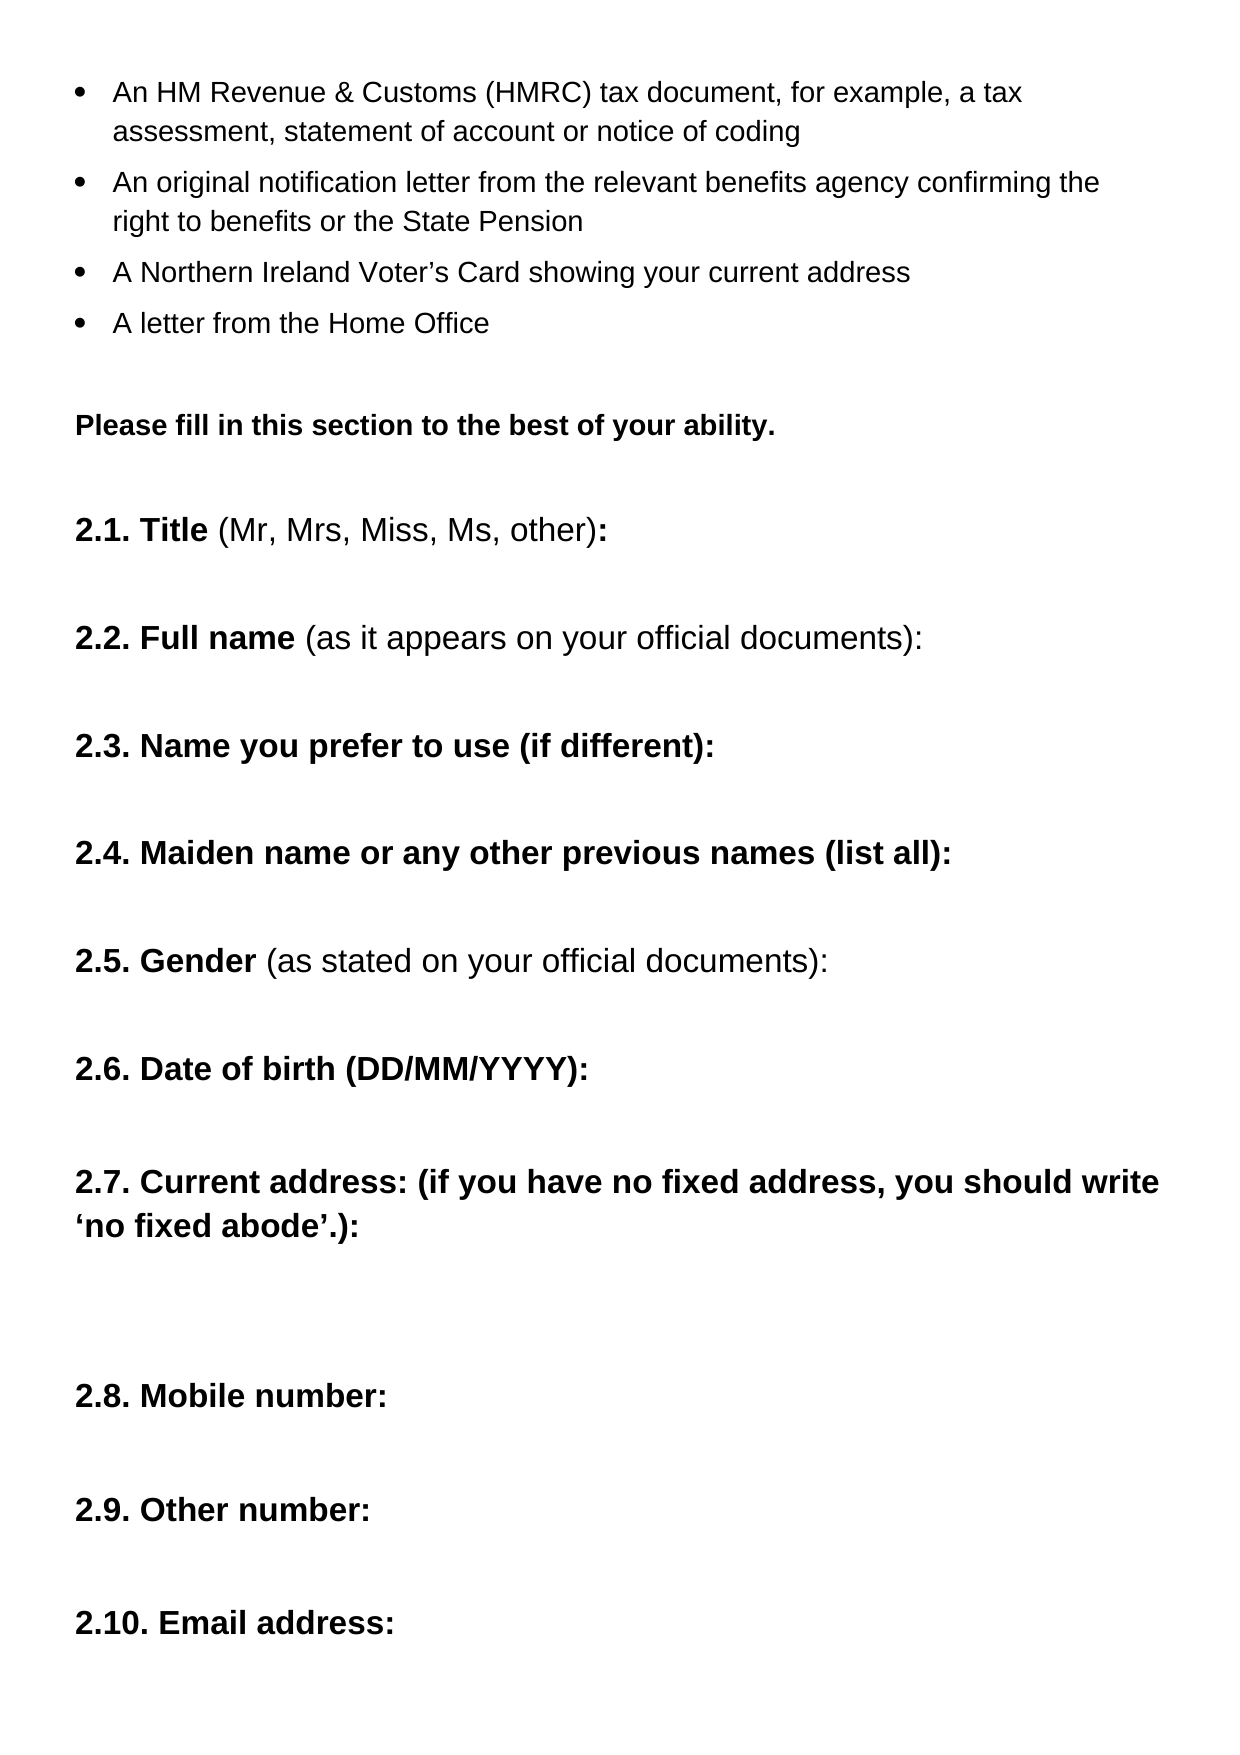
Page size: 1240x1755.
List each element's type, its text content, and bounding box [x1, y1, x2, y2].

subtitle 2.2. Full name (as it appears on your official documents): [75, 618, 1164, 656]
text 2.9. Other number: [75, 1489, 1164, 1528]
subtitle 2.5. Gender (as stated on your official documents): [75, 941, 1164, 979]
text 2.7. Current address: (if you have no fixed address, you should write ‘no fixed abode’.): [75, 1162, 1164, 1245]
text 2.8. Mobile number: [75, 1376, 1164, 1415]
text 2.10. Email address: [75, 1603, 1164, 1641]
list A Northern Ireland Voter’s Card showing your current address [75, 254, 1164, 288]
list An HM Revenue & Customs (HMRC) tax document, for example, a tax assessment, statement of account or notice of coding [75, 75, 1164, 147]
list A letter from the Home Office [75, 306, 1164, 339]
subtitle 2.6. Date of birth (DD/MM/YYYY): [75, 1049, 1164, 1087]
subtitle 2.1. Title (Mr, Mrs, Miss, Ms, other): [75, 510, 1164, 549]
list An original notification letter from the relevant benefits agency confirming the right to benefits or the State Pension [75, 165, 1164, 237]
text Please fill in this section to the best of your ability. [75, 408, 1164, 442]
subtitle 2.3. Name you prefer to use (if different): [75, 726, 1164, 764]
subtitle 2.4. Maiden name or any other previous names (list all): [75, 833, 1164, 872]
